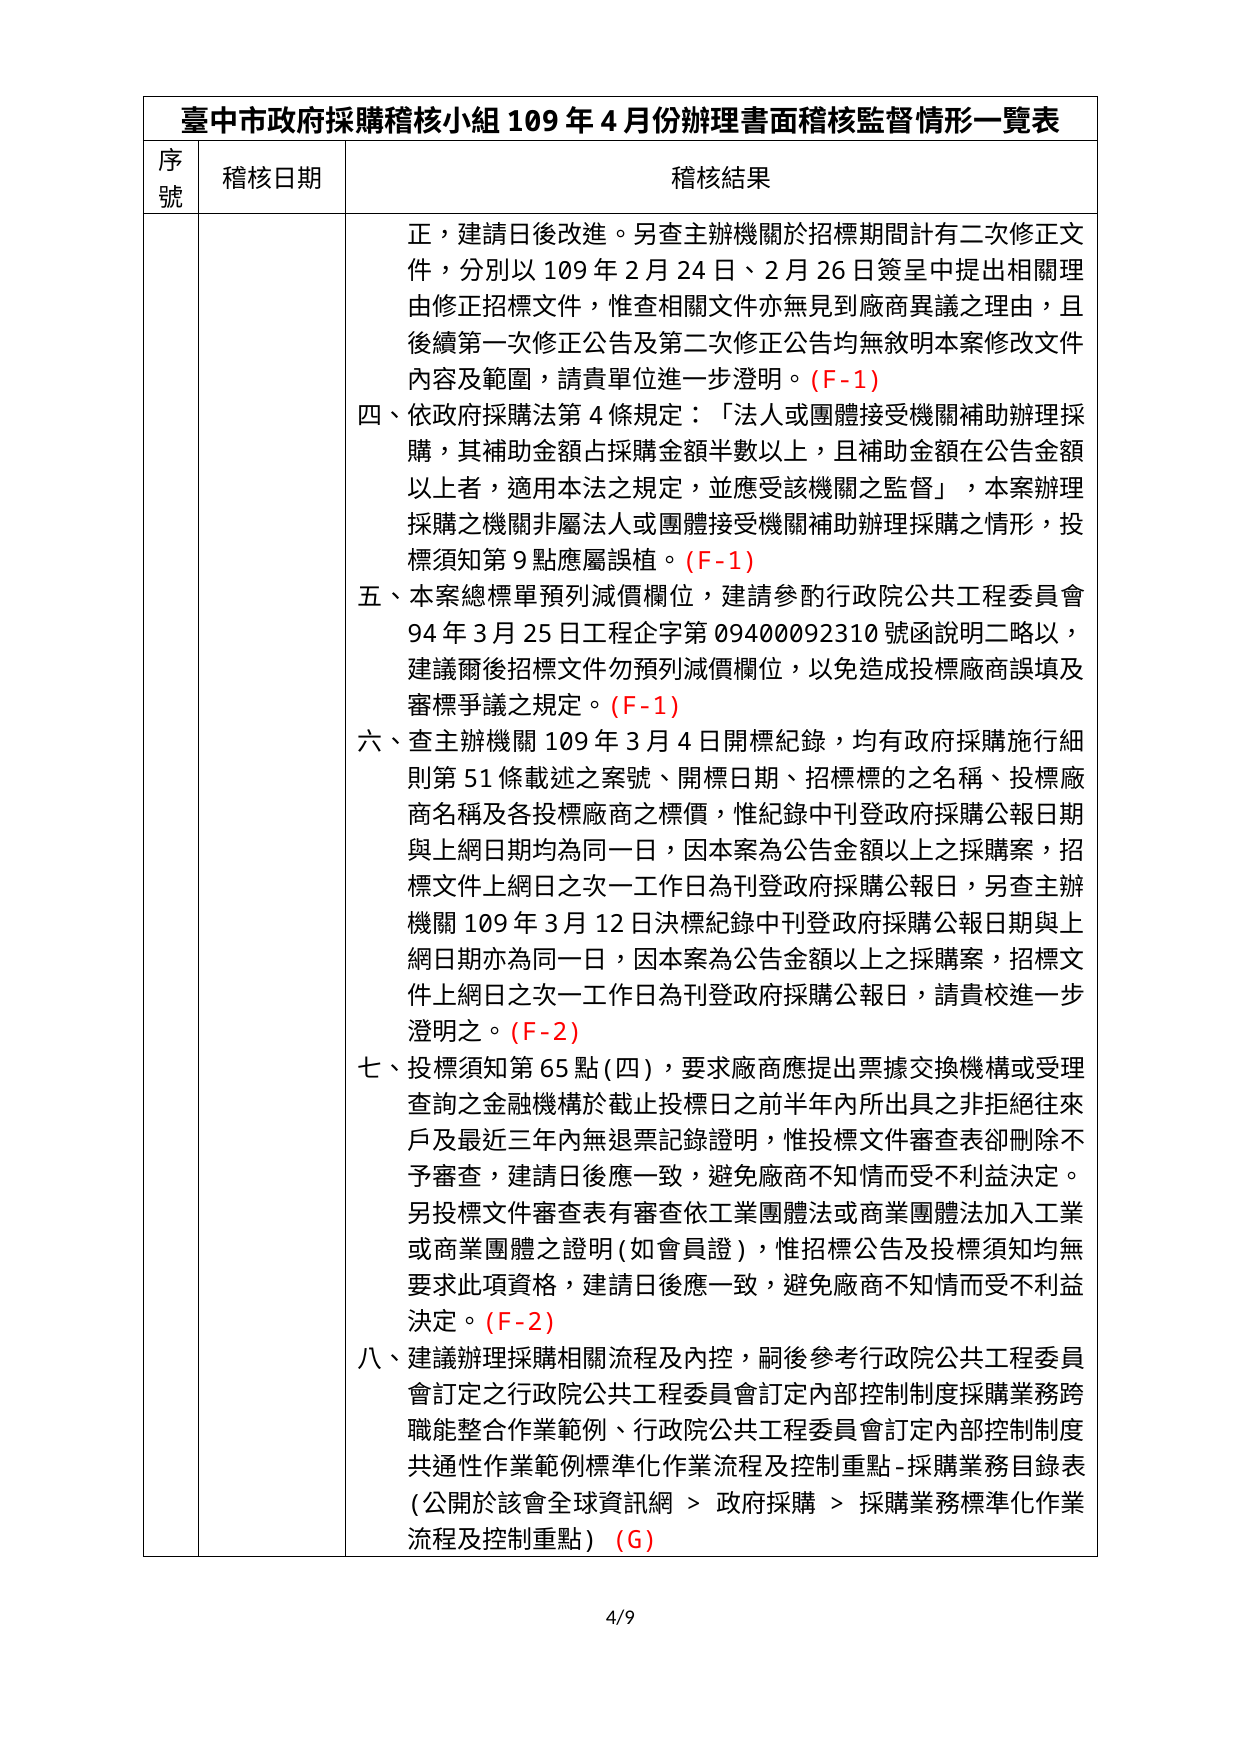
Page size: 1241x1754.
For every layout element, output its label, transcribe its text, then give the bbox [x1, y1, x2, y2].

table_cell 稽核結果 [346, 141, 1097, 213]
table_cell [144, 214, 198, 1556]
table_cell [199, 214, 345, 1556]
table_cell 正，建請日後改進。另查主辦機關於招標期間計有二次修正文件，分別以109年2月24日、2月26日簽呈中提出相關理由修正招標文件，惟查相關文件亦無見到廠商異議之理由，且後續第一次修正公告及第二次修正公告均無敘明本案修改文件內容及範圍，請貴單位進一步澄明。(F-1) 四、依政府採購法第4條規定：「法人或團體接受機關補助辦理採購，其補助金額占採購金額半數以上，且補助金額在公告金額以上者，適用本法之規定，並應受該機關之監督」，本案辦理採購之機關非屬法人或團體接受機關補助辦理採購之情形，投標須知第9點應屬誤植。(F-1) 五、本案總標單預列減價欄位，建請參酌行政院公共工程委員會94年3月25日工程企字第09400092310號函說明二略以，建議爾後招標文件勿預列減價欄位，以免造成投標廠商誤填及審標爭議之規定。(F-1) 六、查主辦機關109年3月4日開標紀錄，均有政府採購施行細則第51條載述之案號、開標日期、招標標的之名稱、投標廠商名稱及各投標廠商之標價，惟紀錄中刊登政府採購公報日期與上網日期均為同一日，因本案為公告金額以上之採購案，招標文件上網日之次一工作日為刊登政府採購公報日，另查主辦機關109年3月12日決標紀錄中刊登政府採購公報日期與上網日期亦為同一日，因本案為公告金額以上之採購案，招標文件上網日之次一工作日為刊登政府採購公報日，請貴校進一步澄明之。(F-2) 七、投標須知第65點(四)，要求廠商應提出票據交換機構或受理查詢之金融機構於截止投標日之前半年內所出具之非拒絕往來戶及最近三年內無退票記錄證明，惟投標文件審查表卻刪除不予審查，建請日後應一致，避免廠商不知情而受不利益決定。另投標文件審查表有審查依工業團體法或商業團體法加入工業或商業團體之證明(如會員證)，惟招標公告及投標須知均無要求此項資格，建請日後應一致，避免廠商不知情而受不利益決定。(F-2) 八、建議辦理採購相關流程及內控，嗣後參考行政院公共工程委員會訂定之行政院公共工程委員會訂定內部控制制度採購業務跨職能整合作業範例、行政院公共工程委員會訂定內部控制制度共通性作業範例標準化作業流程及控制重點-採購業務目錄表(公開於該會全球資訊網 > 政府採購 > 採購業務標準化作業流程及控制重點) (G) [346, 214, 1097, 1556]
table_cell 序號 [144, 141, 198, 213]
table_header 臺中市政府採購稽核小組109年4月份辦理書面稽核監督情形一覽表 [144, 97, 1097, 140]
table_cell 稽核日期 [199, 141, 345, 213]
